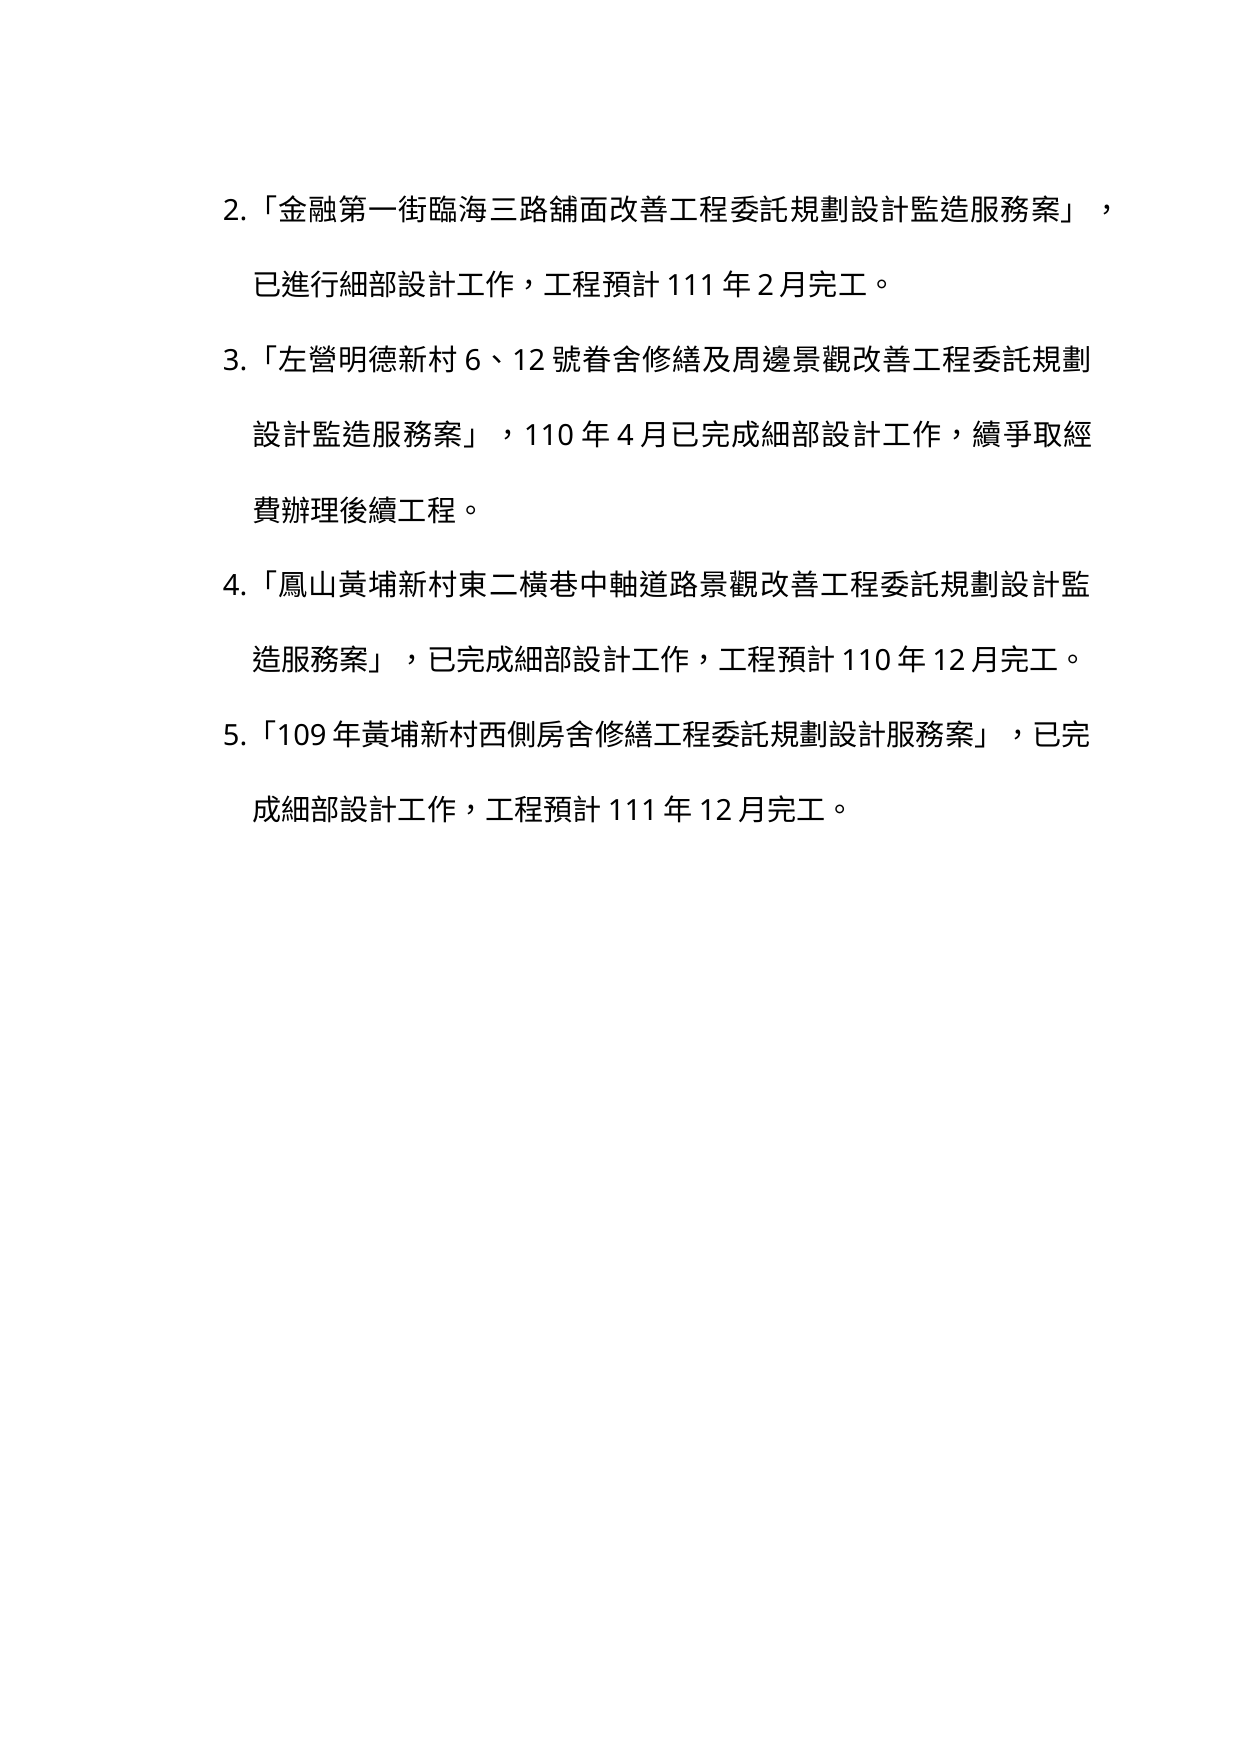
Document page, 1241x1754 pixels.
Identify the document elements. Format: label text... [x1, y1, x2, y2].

text 5.「109年黃埔新村西側房舍修繕工程委託規劃設計服務案」，已完成細部設計工作，工程預計111年12月完工。 [223, 689, 1092, 839]
text 2.「金融第一街臨海三路舖面改善工程委託規劃設計監造服務案」，已進行細部設計工作，工程預計111年2月完工。 [223, 164, 1092, 314]
text 3.「左營明德新村6、12號眷舍修繕及周邊景觀改善工程委託規劃設計監造服務案」，110年4月已完成細部設計工作，續爭取經費辦理後續工程。 [223, 314, 1092, 539]
text 4.「鳳山黃埔新村東二橫巷中軸道路景觀改善工程委託規劃設計監造服務案」，已完成細部設計工作，工程預計110年12月完工。 [223, 539, 1092, 689]
